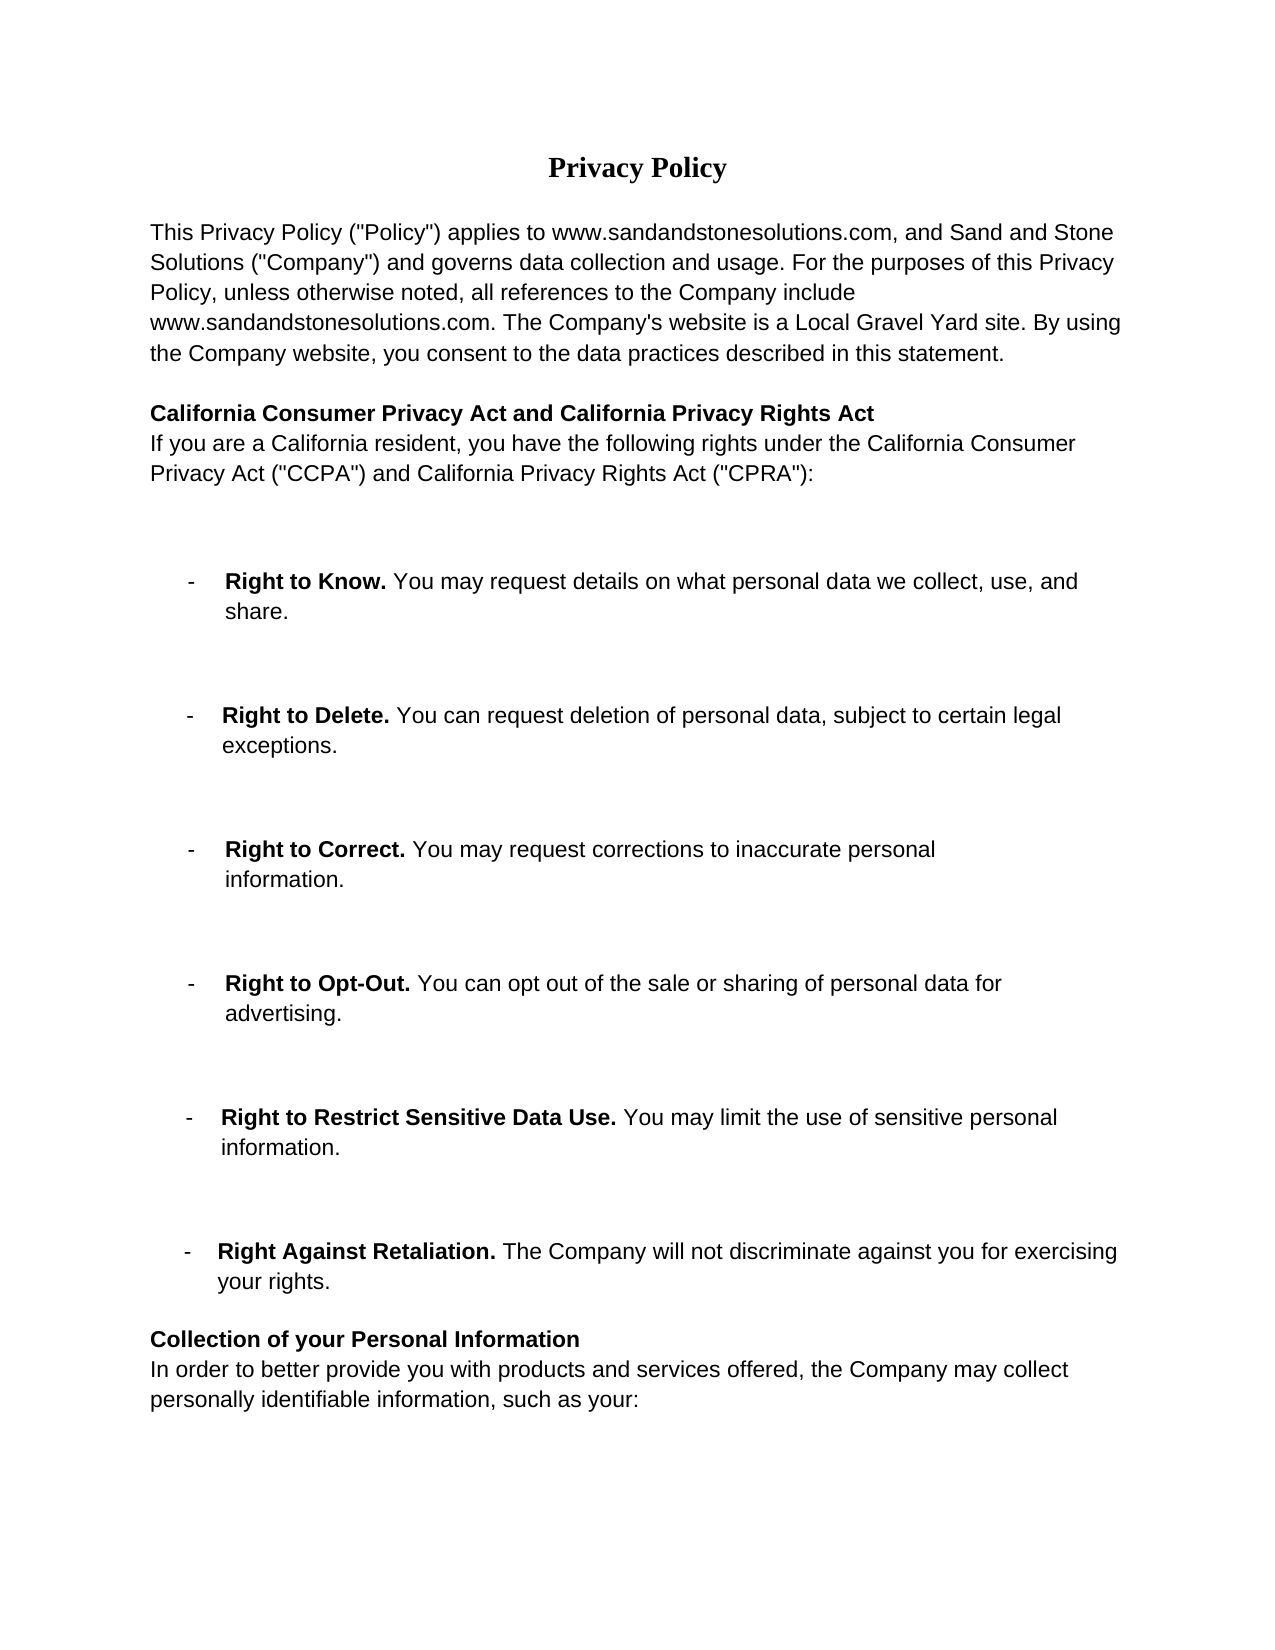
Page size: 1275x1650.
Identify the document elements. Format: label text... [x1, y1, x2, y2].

table_header [184, 1447, 217, 1494]
text If you are a California resident, you have the following rights under the California Consumer Privacy Act ("CCPA") and California Privacy Rights Act ("CPRA"): [150, 430, 1125, 487]
table_header [184, 1191, 217, 1238]
table_header [150, 1447, 183, 1494]
table_header [150, 1057, 185, 1104]
table_cell - [188, 970, 225, 1026]
table_cell [150, 970, 187, 1026]
text This Privacy Policy ("Policy") applies to www.sandandstonesolutions.com, and Sand and Stone Solutions ("Company") and governs data collection and usage. For the purposes of this Privacy Policy, unless otherwise noted, all references to the Company include www.sandandstonesolutions.com. The Company's website is a Local Gravel Yard site. By using the Company website, you consent to the data practices described in this statement. [150, 219, 1125, 366]
table_header [188, 789, 225, 836]
table_header [217, 1191, 1125, 1238]
text In order to better provide you with products and services offered, the Company may collect personally identifiable information, such as your: [150, 1356, 1125, 1413]
table_cell [150, 1238, 183, 1296]
table_cell Right to Opt-Out. You can opt out of the sale or sharing of personal data for advertising. [225, 970, 1120, 1026]
table_cell [150, 836, 187, 892]
text Privacy Policy [150, 150, 1125, 183]
table_cell Right to Correct. You may request corrections to inaccurate personal information. [225, 836, 1055, 892]
table_header [188, 923, 225, 970]
table_cell - [188, 836, 225, 892]
table_header [185, 1057, 221, 1104]
text Collection of your Personal Information [150, 1326, 1125, 1352]
table_header [150, 789, 187, 836]
table_cell - [186, 702, 222, 758]
text California Consumer Privacy Act and California Privacy Rights Act [150, 400, 1125, 426]
table_cell Right to Restrict Sensitive Data Use. You may limit the use of sensitive personal information. [221, 1104, 1125, 1160]
table_header [150, 655, 186, 702]
table_cell [150, 568, 187, 624]
table_header [225, 923, 1120, 970]
table_header [186, 655, 222, 702]
table_header [225, 789, 1055, 836]
table_header [188, 521, 225, 568]
table_header [150, 923, 187, 970]
table_header [150, 521, 187, 568]
table_cell Right to Know. You may request details on what personal data we collect, use, and share. [225, 568, 1125, 624]
table_header [225, 521, 1125, 568]
table_header [222, 655, 1125, 702]
table_header [221, 1057, 1125, 1104]
table_cell [150, 1104, 185, 1160]
table_cell [150, 702, 186, 758]
table_header [150, 1191, 183, 1238]
table_cell Right Against Retaliation. The Company will not discriminate against you for exercising your rights. [217, 1238, 1125, 1296]
table_cell Right to Delete. You can request deletion of personal data, subject to certain legal exceptions. [222, 702, 1125, 758]
table_cell - [188, 568, 225, 624]
table_header [217, 1447, 1125, 1494]
table_cell - [184, 1238, 217, 1296]
table_cell - [185, 1104, 221, 1160]
